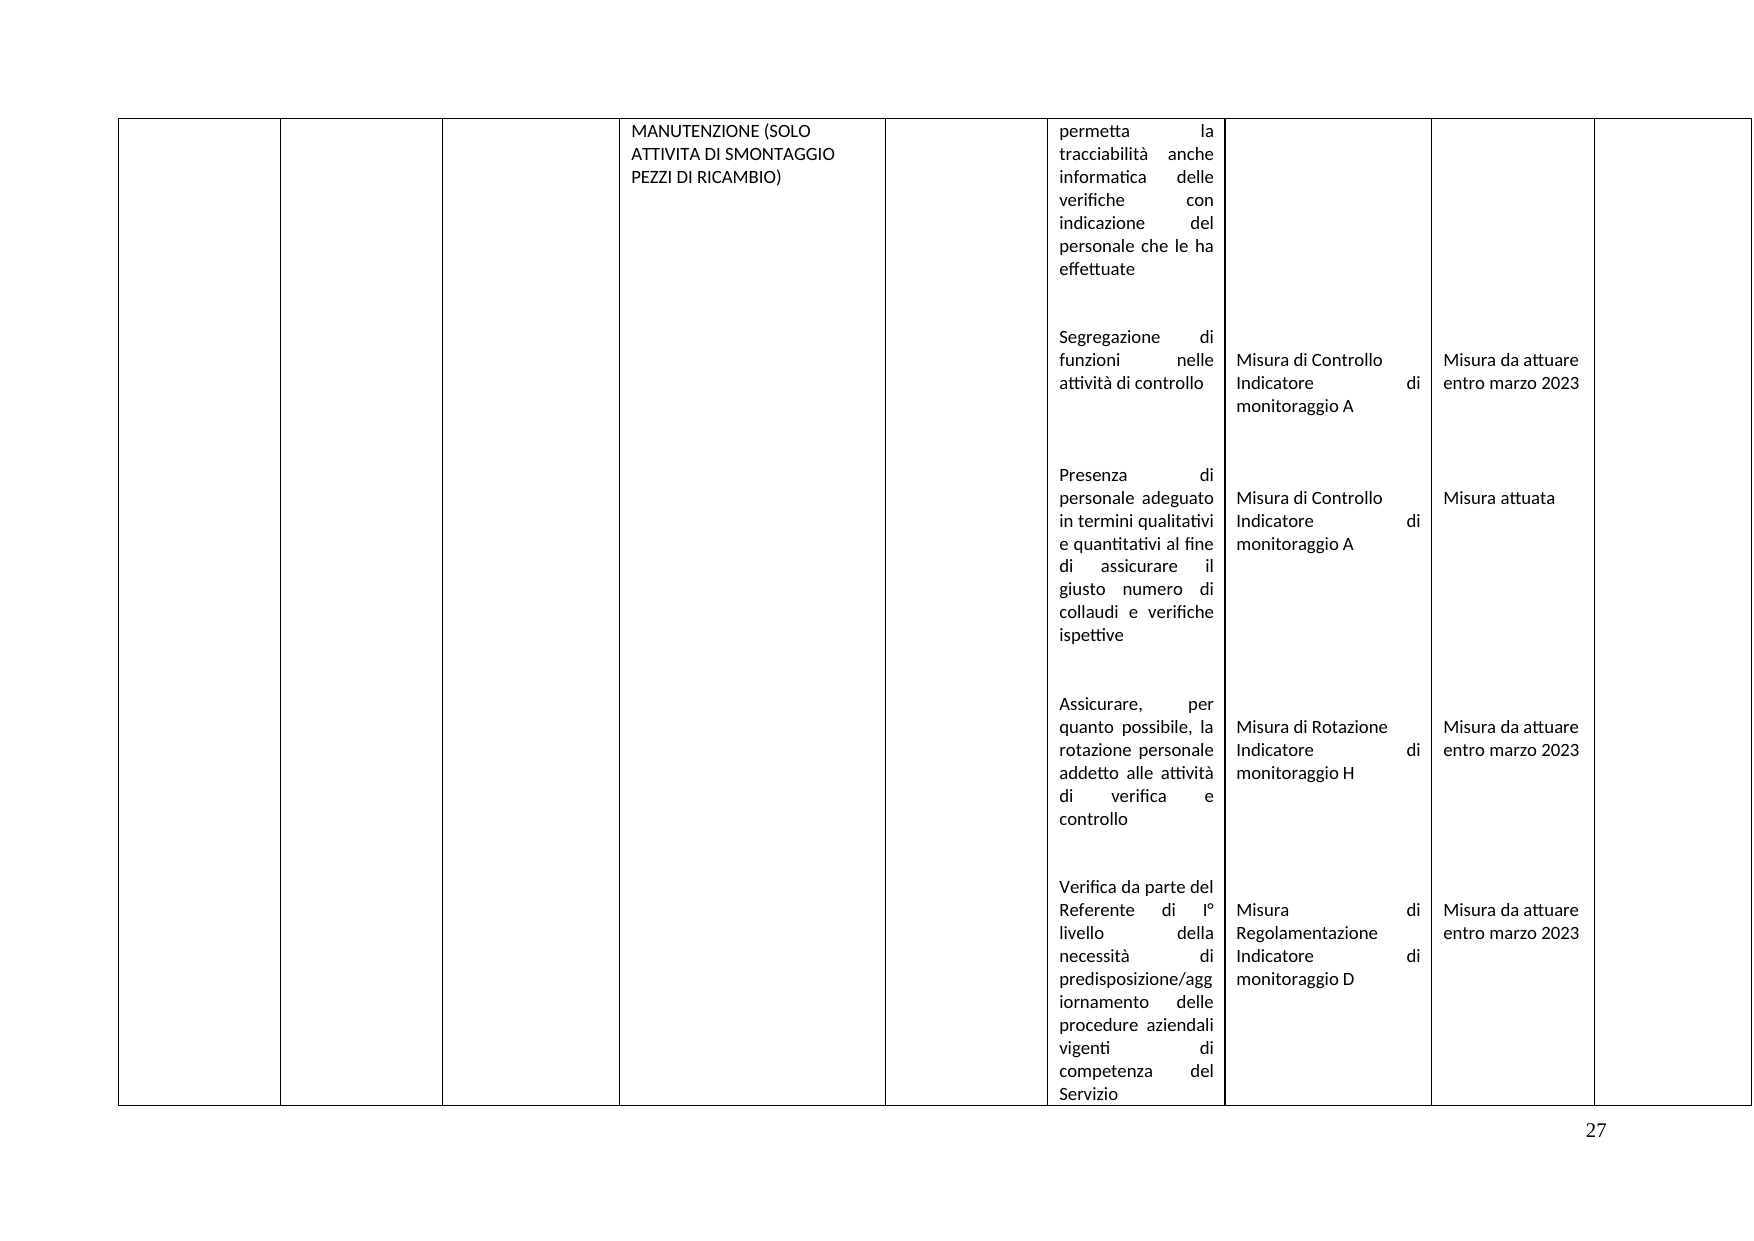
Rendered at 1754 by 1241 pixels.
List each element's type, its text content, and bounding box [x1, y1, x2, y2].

table_cell [443, 119, 619, 1104]
table_cell permetta la tracciabilità anche informatica delle verifiche con indicazione del personale che le ha effettuate Segregazione di funzioni nelle attività di controllo Presenza di personale adeguato in termini qualitativi e quantitativi al fine di assicurare il giusto numero di collaudi e verifiche ispettive Assicurare, per quanto possibile, la rotazione personale addetto alle attività di verifica e controllo Verifica da parte del Referente di I° livello della necessità di predisposizione/aggiornamento delle procedure aziendali vigenti di competenza del Servizio [1048, 119, 1224, 1104]
table_cell [1595, 119, 1751, 1104]
table_cell [119, 119, 280, 1104]
table_cell [281, 119, 442, 1104]
table_cell [886, 119, 1047, 1104]
table_cell MANUTENZIONE (SOLO ATTIVITA DI SMONTAGGIO PEZZI DI RICAMBIO) [620, 119, 885, 1104]
table_cell Misura da attuare entro marzo 2023 Misura attuata Misura da attuare entro marzo 2023 Misura da attuare entro marzo 2023 [1432, 119, 1594, 1104]
table_cell Misura di Controllo Indicatore di monitoraggio A Misura di Controllo Indicatore di monitoraggio A Misura di Rotazione Indicatore di monitoraggio H Misura di Regolamentazione Indicatore di monitoraggio D [1226, 119, 1431, 1104]
